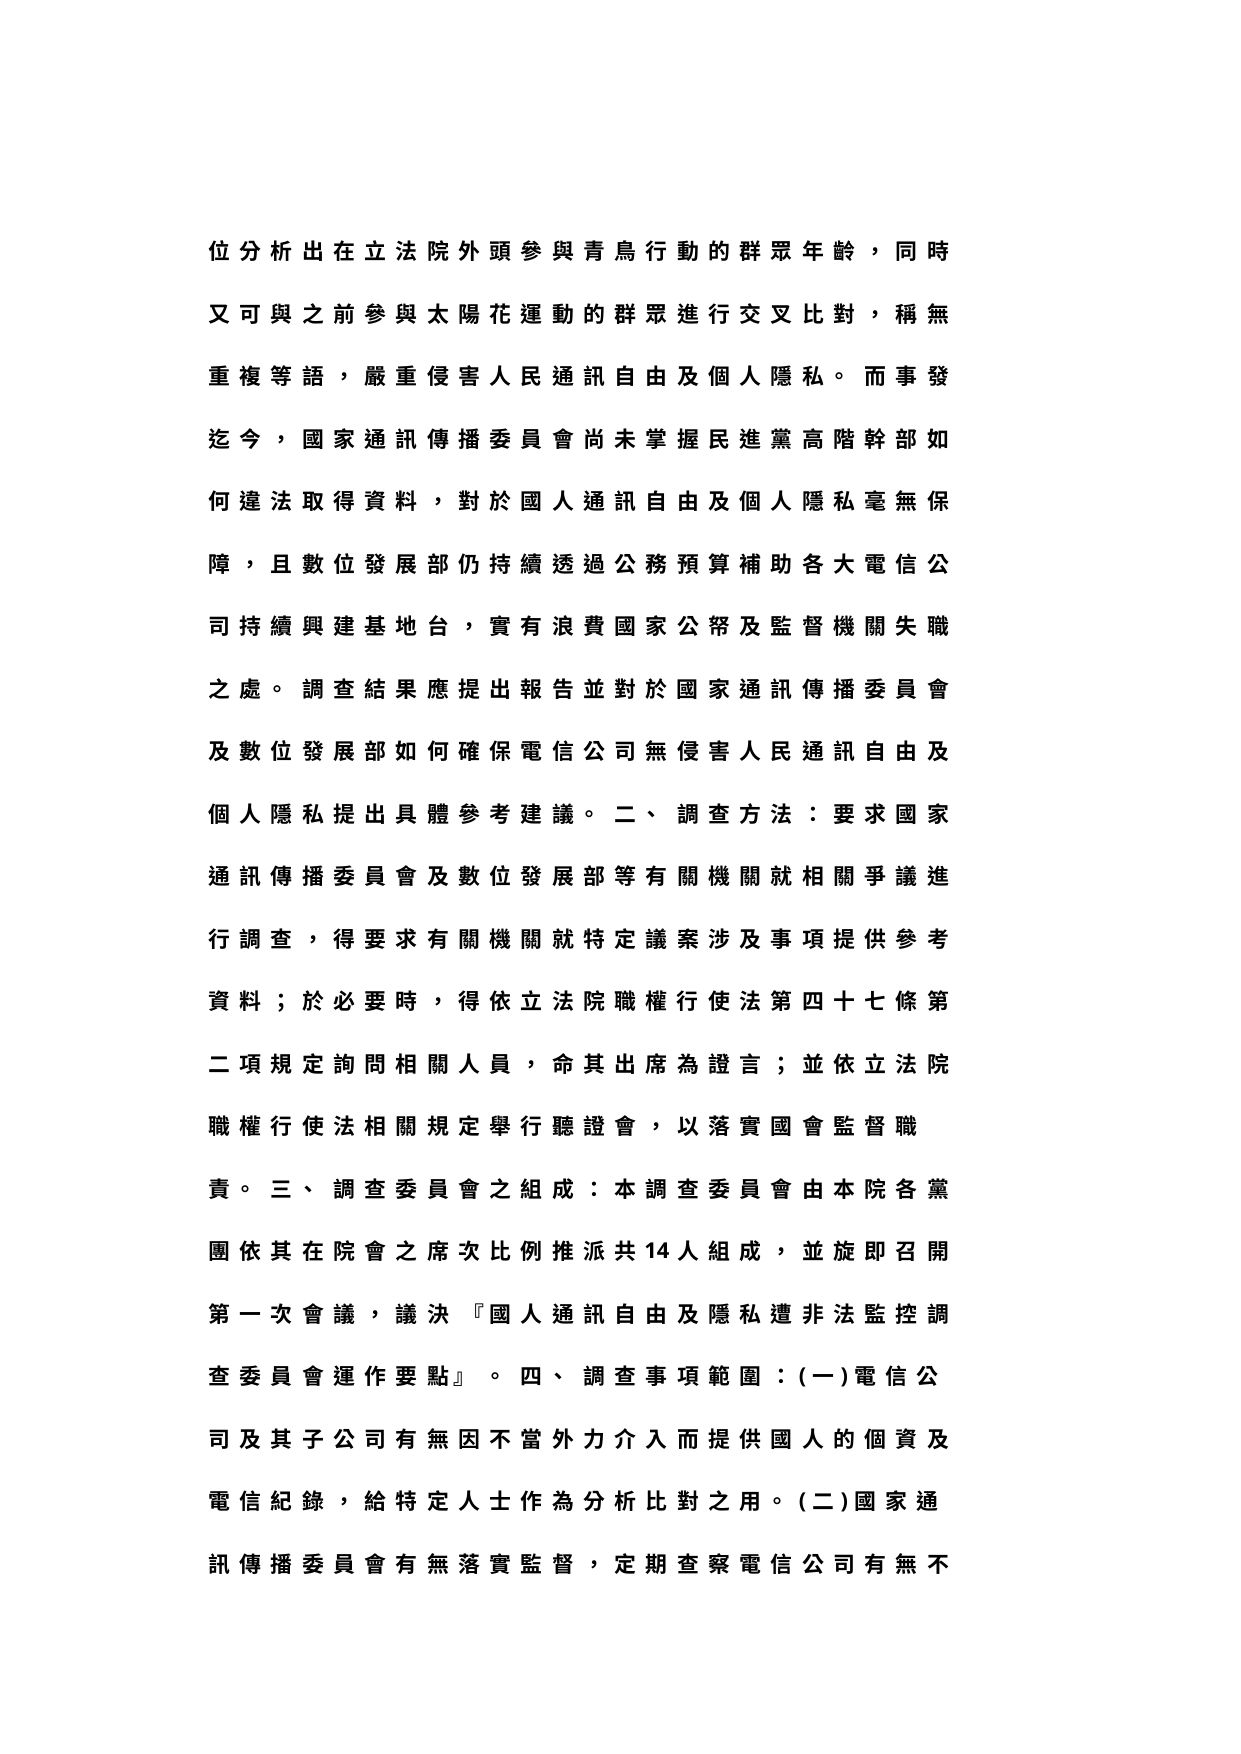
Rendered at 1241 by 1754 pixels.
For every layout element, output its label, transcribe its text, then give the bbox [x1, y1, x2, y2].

table_cell [1023, 219, 1053, 1594]
table_cell 位分析出在立法院外頭參與青鳥行動的群眾年齡，同時又可與之前參與太陽花運動的群眾進行交叉比對，稱無重複等語，嚴重侵害人民通訊自由及個人隱私。而事發迄今，國家通訊傳播委員會尚未掌握民進黨高階幹部如何違法取得資料，對於國人通訊自由及個人隱私毫無保障，且數位發展部仍持續透過公務預算補助各大電信公司持續興建基地台，實有浪費國家公帑及監督機關失職之處。調查結果應提出報告並對於國家通訊傳播委員會及數位發展部如何確保電信公司無侵害人民通訊自由及個人隱私提出具體參考建議。二、調查方法：要求國家通訊傳播委員會及數位發展部等有關機關就相關爭議進行調查，得要求有關機關就特定議案涉及事項提供參考資料；於必要時，得依立法院職權行使法第四十七條第二項規定詢問相關人員，命其出席為證言；並依立法院職權行使法相關規定舉行聽證會，以落實國會監督職責。三、調查委員會之組成：本調查委員會由本院各黨團依其在院會之席次比例推派共14人組成，並旋即召開第一次會議，議決『國人通訊自由及隱私遭非法監控調查委員會運作要點』。四、調查事項範圍：(一)電信公司及其子公司有無因不當外力介入而提供國人的個資及電信紀錄，給特定人士作為分析比對之用。(二)國家通訊傳播委員會有無落實監督，定期查察電信公司有無不 [150, 219, 967, 1594]
table_cell [1053, 219, 1091, 1594]
table_cell 81 [986, 219, 1023, 1594]
table_cell ） [1091, 219, 1108, 1594]
table_cell （ [967, 219, 986, 1594]
